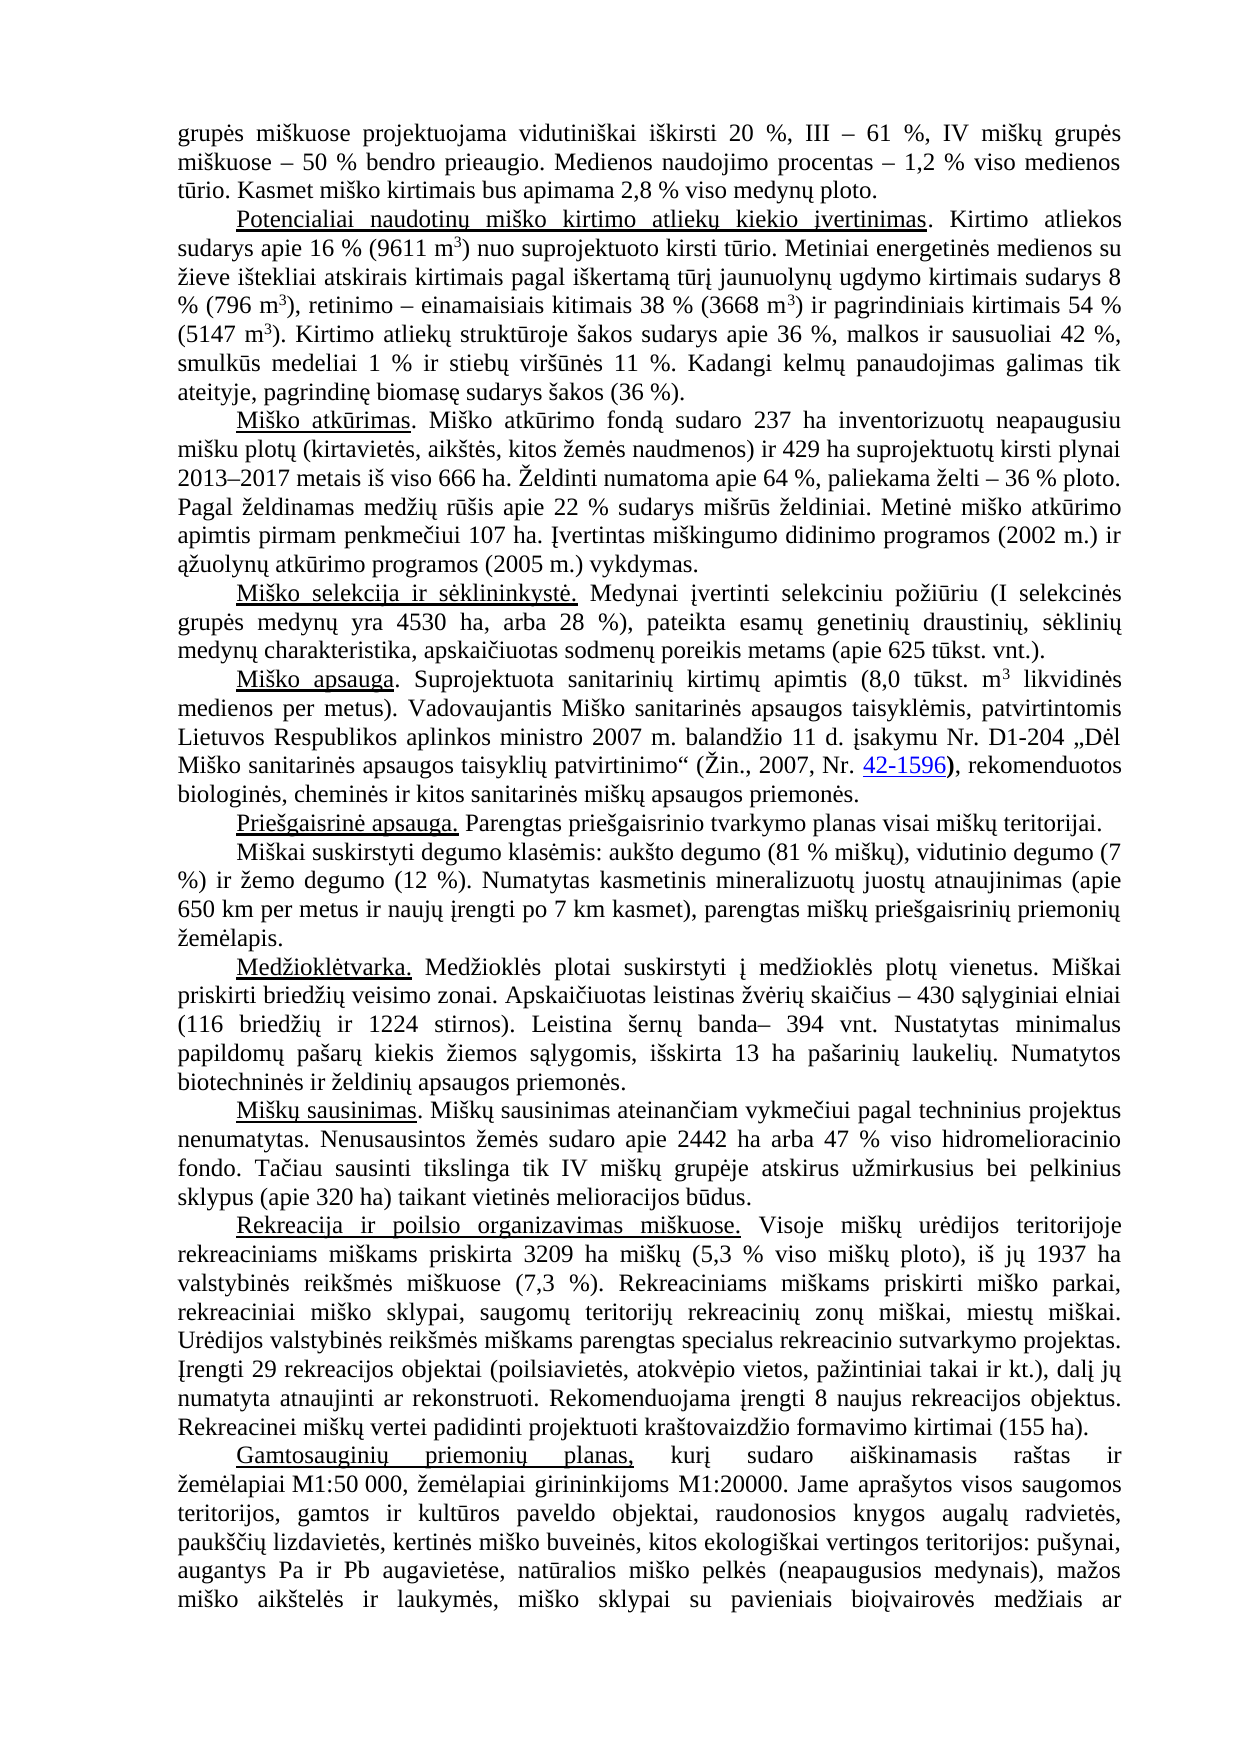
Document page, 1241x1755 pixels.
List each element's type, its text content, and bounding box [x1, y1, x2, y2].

text Rekreacija ir poilsio organizavimas miškuose. Visoje miškų urėdijos teritorijoje rekreaciniams miškams priskirta 3209 ha miškų (5,3 % viso miškų ploto), iš jų 1937 ha valstybinės reikšmės miškuose (7,3 %). Rekreaciniams miškams priskirti miško parkai, rekreaciniai miško sklypai, saugomų teritorijų rekreacinių zonų miškai, miestų miškai. Urėdijos valstybinės reikšmės miškams parengtas specialus rekreacinio sutvarkymo projektas. Įrengti 29 rekreacijos objektai (poilsiavietės, atokvėpio vietos, pažintiniai takai ir kt.), dalį jų numatyta atnaujinti ar rekonstruoti. Rekomenduojama įrengti 8 naujus rekreacijos objektus. Rekreacinei miškų vertei padidinti projektuoti kraštovaizdžio formavimo kirtimai (155 ha). [177, 1211, 1122, 1441]
text Miško atkūrimas. Miško atkūrimo fondą sudaro 237 ha inventorizuotų neapaugusiu mišku plotų (kirtavietės, aikštės, kitos žemės naudmenos) ir 429 ha suprojektuotų kirsti plynai 2013–2017 metais iš viso 666 ha. Želdinti numatoma apie 64 %, paliekama želti – 36 % ploto. Pagal želdinamas medžių rūšis apie 22 % sudarys mišrūs želdiniai. Metinė miško atkūrimo apimtis pirmam penkmečiui 107 ha. Įvertintas miškingumo didinimo programos (2002 m.) ir ąžuolynų atkūrimo programos (2005 m.) vykdymas. [177, 406, 1122, 578]
text Miškų sausinimas. Miškų sausinimas ateinančiam vykmečiui pagal techninius projektus nenumatytas. Nenusausintos žemės sudaro apie 2442 ha arba 47 % viso hidromelioracinio fondo. Tačiau sausinti tikslinga tik IV miškų grupėje atskirus užmirkusius bei pelkinius sklypus (apie 320 ha) taikant vietinės melioracijos būdus. [177, 1096, 1122, 1211]
text Miškai suskirstyti degumo klasėmis: aukšto degumo (81 % miškų), vidutinio degumo (7 %) ir žemo degumo (12 %). Numatytas kasmetinis mineralizuotų juostų atnaujinimas (apie 650 km per metus ir naujų įrengti po 7 km kasmet), parengtas miškų priešgaisrinių priemonių žemėlapis. [177, 837, 1122, 952]
text Gamtosauginių priemonių planas, kurį sudaro aiškinamasis raštas ir žemėlapiai M1:50 000, žemėlapiai girininkijoms M1:20000. Jame aprašytos visos saugomos teritorijos, gamtos ir kultūros paveldo objektai, raudonosios knygos augalų radvietės, paukščių lizdavietės, kertinės miško buveinės, kitos ekologiškai vertingos teritorijos: pušynai, augantys Pa ir Pb augavietėse, natūralios miško pelkės (neapaugusios medynais), mažos miško aikštelės ir laukymės, miško sklypai su pavieniais bioįvairovės medžiais ar [177, 1441, 1122, 1613]
text Miško apsauga. Suprojektuota sanitarinių kirtimų apimtis (8,0 tūkst. m3 likvidinės medienos per metus). Vadovaujantis Miško sanitarinės apsaugos taisyklėmis, patvirtintomis Lietuvos Respublikos aplinkos ministro 2007 m. balandžio 11 d. įsakymu Nr. D1-204 „Dėl Miško sanitarinės apsaugos taisyklių patvirtinimo“ (Žin., 2007, Nr. 42-1596), rekomenduotos biologinės, cheminės ir kitos sanitarinės miškų apsaugos priemonės. [177, 664, 1122, 808]
text Priešgaisrinė apsauga. Parengtas priešgaisrinio tvarkymo planas visai miškų teritorijai. [177, 808, 1122, 837]
text Medžioklėtvarka. Medžioklės plotai suskirstyti į medžioklės plotų vienetus. Miškai priskirti briedžių veisimo zonai. Apskaičiuotas leistinas žvėrių skaičius – 430 sąlyginiai elniai (116 briedžių ir 1224 stirnos). Leistina šernų banda– 394 vnt. Nustatytas minimalus papildomų pašarų kiekis žiemos sąlygomis, išskirta 13 ha pašarinių laukelių. Numatytos biotechninės ir želdinių apsaugos priemonės. [177, 952, 1122, 1096]
text Potencialiai naudotinų miško kirtimo atliekų kiekio įvertinimas. Kirtimo atliekos sudarys apie 16 % (9611 m3) nuo suprojektuoto kirsti tūrio. Metiniai energetinės medienos su žieve ištekliai atskirais kirtimais pagal iškertamą tūrį jaunuolynų ugdymo kirtimais sudarys 8 % (796 m3), retinimo – einamaisiais kitimais 38 % (3668 m3) ir pagrindiniais kirtimais 54 % (5147 m3). Kirtimo atliekų struktūroje šakos sudarys apie 36 %, malkos ir sausuoliai 42 %, smulkūs medeliai 1 % ir stiebų viršūnės 11 %. Kadangi kelmų panaudojimas galimas tik ateityje, pagrindinę biomasę sudarys šakos (36 %). [177, 204, 1122, 406]
text grupės miškuose projektuojama vidutiniškai iškirsti 20 %, III – 61 %, IV miškų grupės miškuose – 50 % bendro prieaugio. Medienos naudojimo procentas – 1,2 % viso medienos tūrio. Kasmet miško kirtimais bus apimama 2,8 % viso medynų ploto. [177, 118, 1122, 204]
text Miško selekcija ir sėklininkystė. Medynai įvertinti selekciniu požiūriu (I selekcinės grupės medynų yra 4530 ha, arba 28 %), pateikta esamų genetinių draustinių, sėklinių medynų charakteristika, apskaičiuotas sodmenų poreikis metams (apie 625 tūkst. vnt.). [177, 578, 1122, 664]
